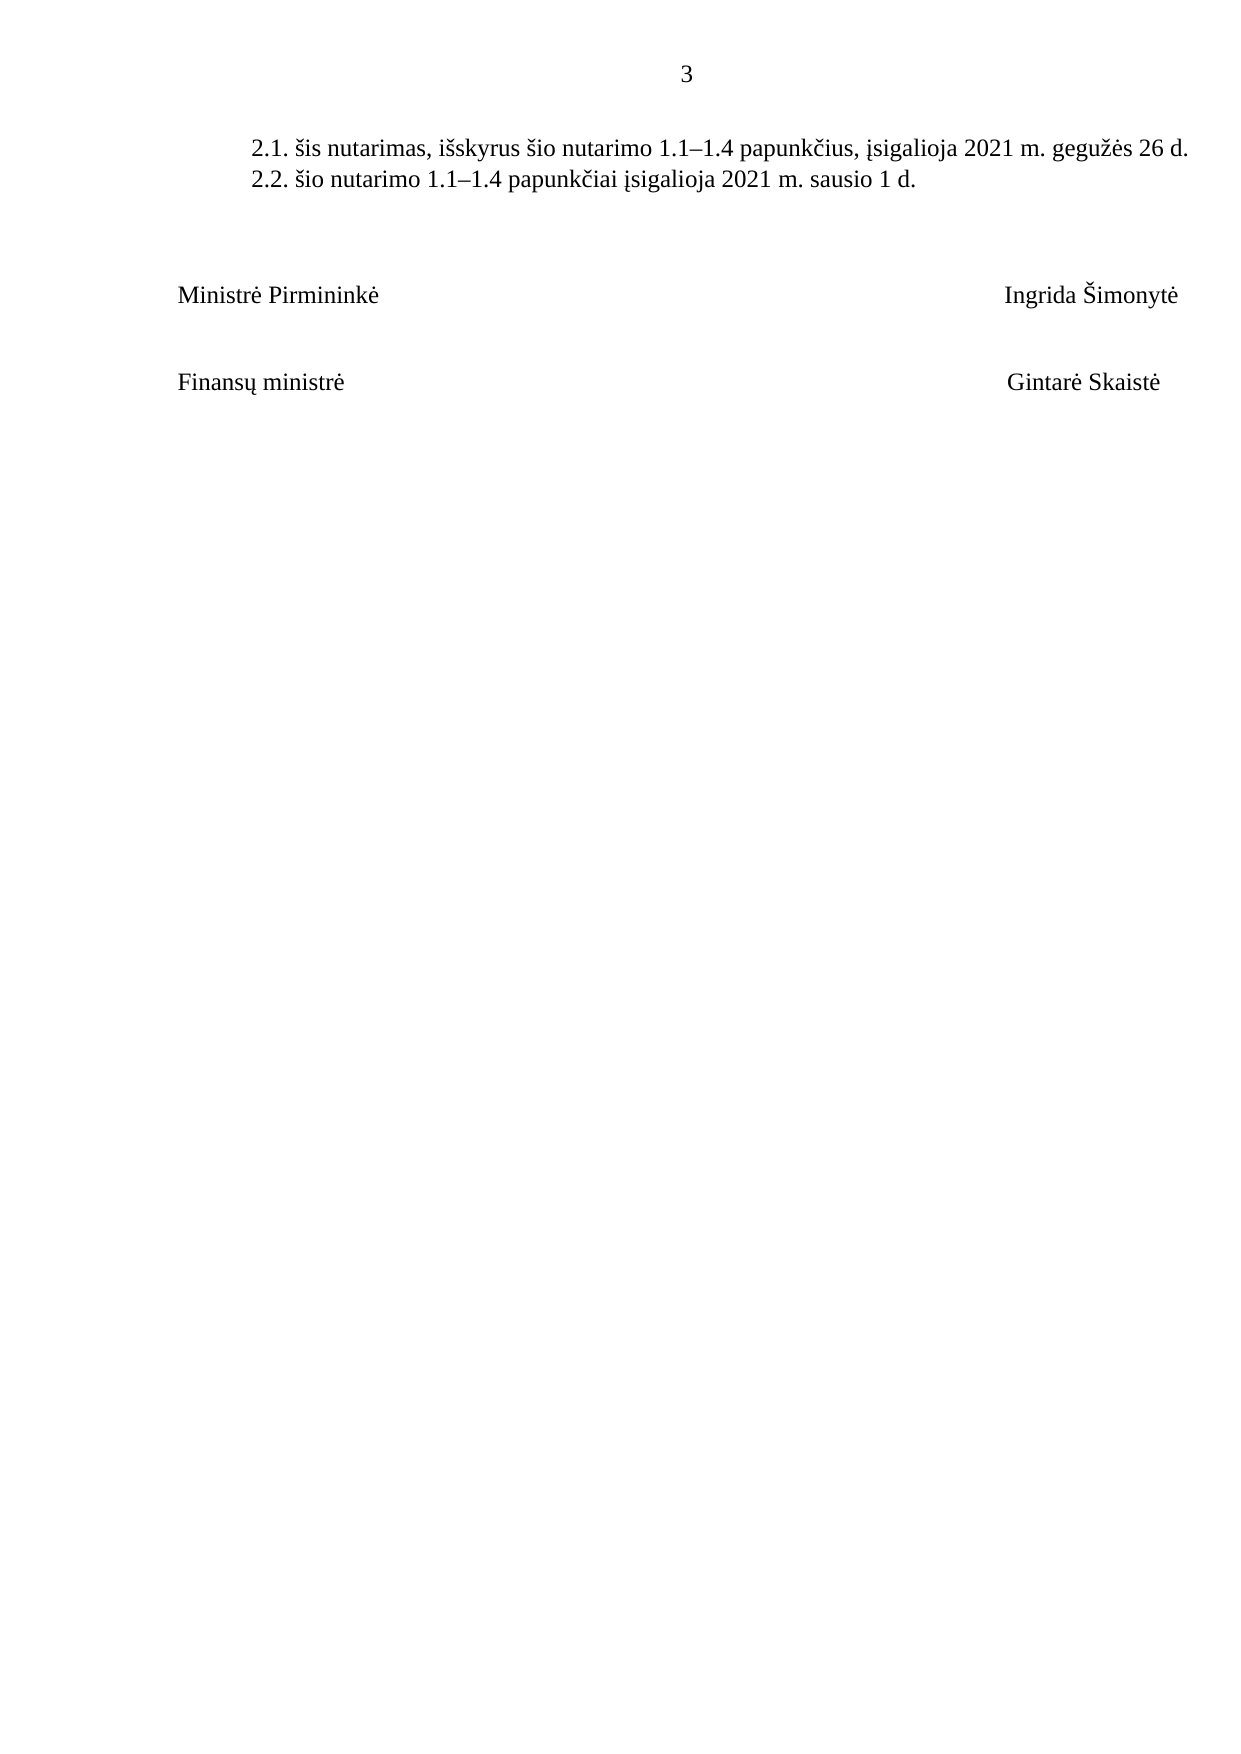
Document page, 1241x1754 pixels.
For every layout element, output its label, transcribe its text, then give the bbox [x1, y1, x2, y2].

text 2.2. šio nutarimo 1.1–1.4 papunkčiai įsigalioja 2021 m. sausio 1 d. [177, 164, 1196, 192]
text Ministrė Pirmininkė Ingrida Šimonytė [177, 281, 1196, 309]
text 2.1. šis nutarimas, išskyrus šio nutarimo 1.1–1.4 papunkčius, įsigalioja 2021 m. gegužės 26 d. [177, 133, 1196, 162]
text Finansų ministrė Gintarė Skaistė [177, 367, 1196, 396]
